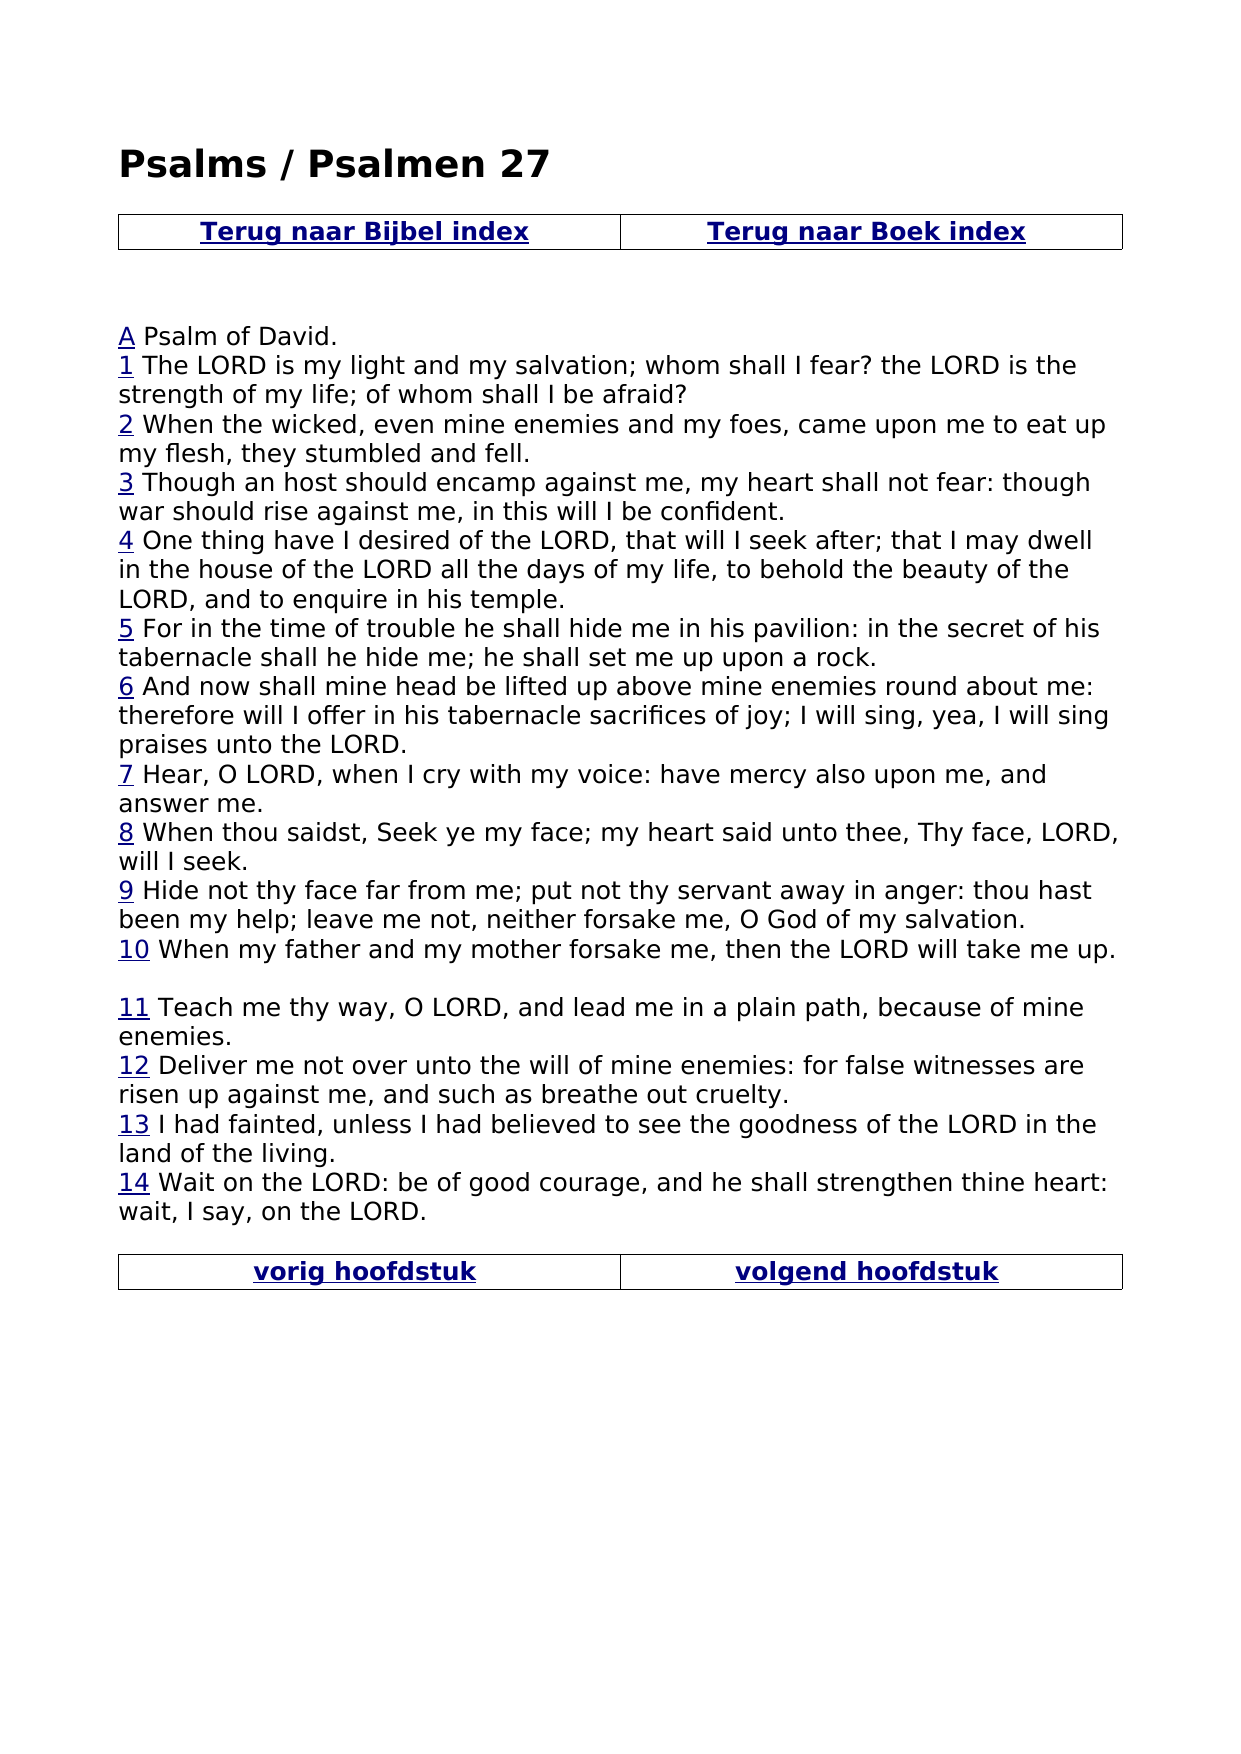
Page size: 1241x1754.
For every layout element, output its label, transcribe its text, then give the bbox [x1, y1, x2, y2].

text A Psalm of David. 1 The LORD is my light and my salvation; whom shall I fear? the LORD is the strength of my life; of whom shall I be afraid? 2 When the wicked, even mine enemies and my foes, came upon me to eat up my flesh, they stumbled and fell. 3 Though an host should encamp against me, my heart shall not fear: though war should rise against me, in this will I be confident. 4 One thing have I desired of the LORD, that will I seek after; that I may dwell in the house of the LORD all the days of my life, to behold the beauty of the LORD, and to enquire in his temple. 5 For in the time of trouble he shall hide me in his pavilion: in the secret of his tabernacle shall he hide me; he shall set me up upon a rock. 6 And now shall mine head be lifted up above mine enemies round about me: therefore will I offer in his tabernacle sacrifices of joy; I will sing, yea, I will sing praises unto the LORD. 7 Hear, O LORD, when I cry with my voice: have mercy also upon me, and answer me. 8 When thou saidst, Seek ye my face; my heart said unto thee, Thy face, LORD, will I seek. 9 Hide not thy face far from me; put not thy servant away in anger: thou hast been my help; leave me not, neither forsake me, O God of my salvation. 10 When my father and my mother forsake me, then the LORD will take me up. 11 Teach me thy way, O LORD, and lead me in a plain path, because of mine enemies. 12 Deliver me not over unto the will of mine enemies: for false witnesses are risen up against me, and such as breathe out cruelty. 13 I had fainted, unless I had believed to see the goodness of the LORD in the land of the living. 14 Wait on the LORD: be of good courage, and he shall strengthen thine heart: wait, I say, on the LORD. [118, 264, 1122, 1227]
table_header Terug naar Boek index [621, 215, 1122, 249]
table_header volgend hoofdstuk [621, 1255, 1122, 1289]
table_header Terug naar Bijbel index [119, 215, 620, 249]
subtitle Psalms / Psalmen 27 [118, 143, 1122, 187]
table_header vorig hoofdstuk [119, 1255, 620, 1289]
